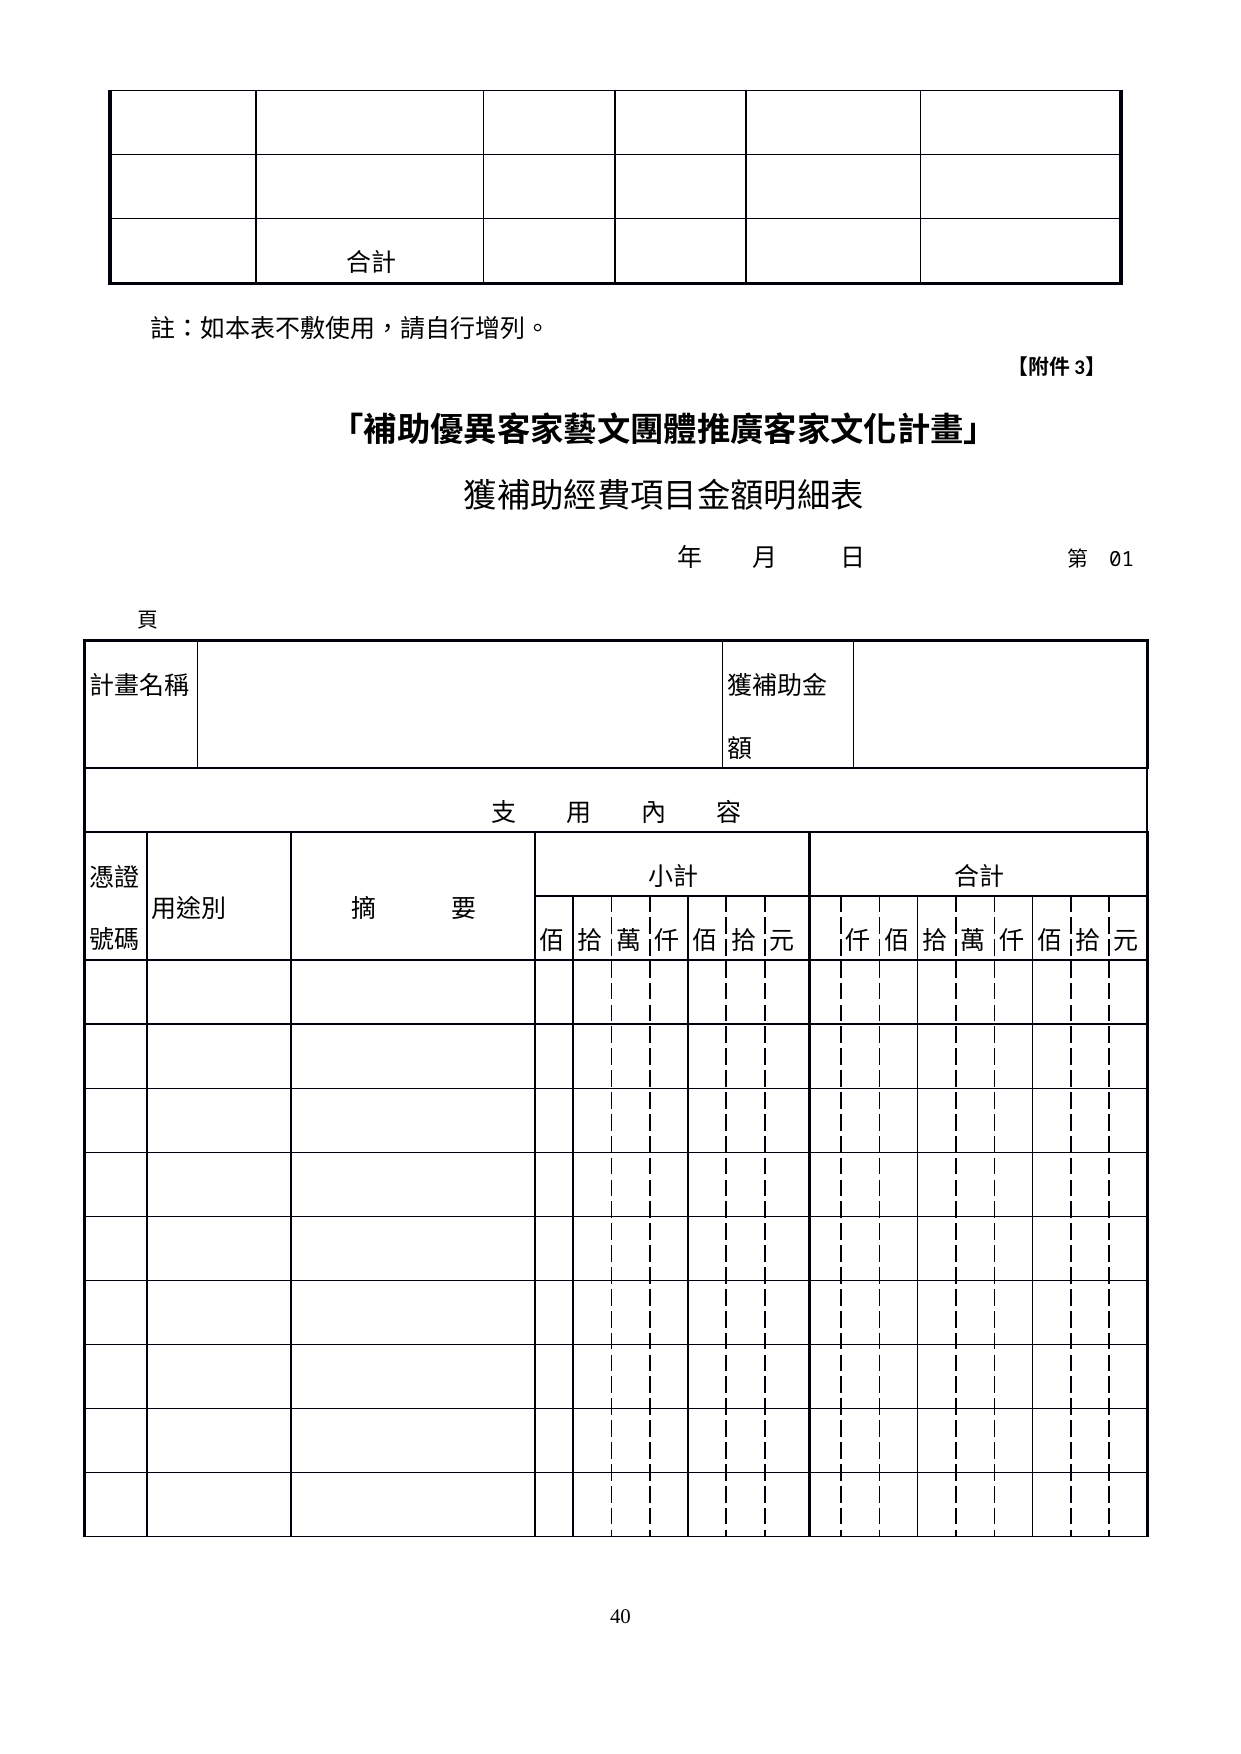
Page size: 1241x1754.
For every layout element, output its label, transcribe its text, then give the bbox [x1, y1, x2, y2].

table_cell [841, 1345, 879, 1408]
text 獲補助經費項目金額明細表 [187, 451, 1139, 514]
table_cell 拾 [1071, 897, 1109, 959]
table_cell [811, 1409, 841, 1472]
table_cell [994, 1409, 1032, 1472]
table_cell [747, 155, 920, 218]
table_cell [811, 1025, 841, 1087]
table_cell [1071, 1025, 1109, 1087]
table_cell [689, 1281, 726, 1344]
table_cell [918, 1025, 956, 1087]
table_cell [292, 961, 534, 1023]
table_cell [1033, 1281, 1071, 1344]
table_cell [918, 1089, 956, 1151]
table_cell [1109, 1281, 1146, 1344]
table_cell [811, 1089, 841, 1151]
table_cell 仟 [650, 897, 687, 959]
table_cell 憑證號碼 [86, 833, 146, 959]
table_cell [689, 1089, 726, 1151]
table_cell [650, 1281, 687, 1344]
table_cell [86, 1217, 146, 1279]
table_cell [650, 1025, 687, 1087]
table_cell [811, 1345, 841, 1408]
table_cell [689, 1153, 726, 1216]
table_cell [841, 1217, 879, 1279]
table_cell [918, 1345, 956, 1408]
table_cell [879, 1473, 917, 1536]
table_cell [1071, 1409, 1109, 1472]
table_cell [918, 1409, 956, 1472]
table_cell 摘 要 [292, 833, 534, 959]
table_cell [86, 1409, 146, 1472]
table_cell [536, 1473, 572, 1536]
table_cell 拾 [574, 897, 611, 959]
table_cell [148, 1409, 290, 1472]
table_cell [611, 1217, 650, 1279]
table_cell [611, 1409, 650, 1472]
table_cell [689, 1217, 726, 1279]
table_cell [86, 1281, 146, 1344]
table_cell [994, 1217, 1032, 1279]
table_cell [841, 961, 879, 1023]
table_cell [86, 1153, 146, 1216]
table_cell [484, 155, 614, 218]
table_cell [1109, 1153, 1146, 1216]
table_cell [841, 1025, 879, 1087]
table_cell [841, 1153, 879, 1216]
table_cell [841, 1089, 879, 1151]
table_cell [611, 1473, 650, 1536]
table_cell [650, 1153, 687, 1216]
table_cell [956, 961, 994, 1023]
table_cell 用途別 [148, 833, 290, 959]
table_cell [726, 1025, 765, 1087]
table_cell [1109, 961, 1146, 1023]
table_cell [765, 1025, 808, 1087]
table_cell [994, 1345, 1032, 1408]
table_cell [841, 1409, 879, 1472]
table_cell [994, 1153, 1032, 1216]
table_cell [918, 1281, 956, 1344]
table_cell [918, 961, 956, 1023]
table_cell [765, 961, 808, 1023]
table_cell [726, 1345, 765, 1408]
table_cell [879, 1281, 917, 1344]
table_cell 萬 [956, 897, 994, 959]
table_cell [257, 91, 483, 153]
table_cell 佰 [1033, 897, 1071, 959]
table_cell [148, 1153, 290, 1216]
table_cell [611, 1025, 650, 1087]
table_cell 合計 [811, 833, 1146, 895]
table_cell [1071, 961, 1109, 1023]
table_cell [747, 91, 920, 153]
table_cell [536, 1153, 572, 1216]
table_cell [1109, 1345, 1146, 1408]
table_cell [616, 219, 745, 282]
table_cell [879, 1025, 917, 1087]
table_cell [811, 1281, 841, 1344]
table_cell [811, 1473, 841, 1536]
text 【附件3】 [1007, 351, 1129, 381]
table_cell [1071, 1345, 1109, 1408]
table_cell [1033, 1473, 1071, 1536]
table_cell [536, 1345, 572, 1408]
table_cell [726, 1473, 765, 1536]
table_cell [879, 1089, 917, 1151]
table_cell 萬 [611, 897, 650, 959]
table_cell [1071, 1153, 1109, 1216]
table_cell 佰 [689, 897, 726, 959]
table_cell [918, 1153, 956, 1216]
table_cell [879, 1153, 917, 1216]
table_cell [574, 1473, 611, 1536]
table_cell [148, 961, 290, 1023]
table_cell [148, 1025, 290, 1087]
table_cell [994, 1025, 1032, 1087]
table_cell [1033, 961, 1071, 1023]
table_cell [536, 1409, 572, 1472]
table_cell 仟 [841, 897, 879, 959]
table_cell [689, 1409, 726, 1472]
table_cell [292, 1217, 534, 1279]
table_cell [148, 1217, 290, 1279]
table_cell [650, 1473, 687, 1536]
table_cell [921, 219, 1119, 282]
table_cell [86, 1025, 146, 1087]
table_cell [841, 1281, 879, 1344]
table_cell [726, 1153, 765, 1216]
table_cell [611, 961, 650, 1023]
table_cell [765, 1281, 808, 1344]
table_cell [86, 961, 146, 1023]
table_cell [292, 1473, 534, 1536]
table_cell [765, 1153, 808, 1216]
table_cell [811, 897, 841, 959]
table_cell [689, 1345, 726, 1408]
table_cell [921, 91, 1119, 153]
table_cell [148, 1345, 290, 1408]
table_cell 拾 [726, 897, 765, 959]
table_cell [536, 1217, 572, 1279]
table_cell [811, 1217, 841, 1279]
table_cell [1071, 1089, 1109, 1151]
table_cell [292, 1025, 534, 1087]
table_cell [994, 961, 1032, 1023]
table_cell [574, 1153, 611, 1216]
table_cell [650, 961, 687, 1023]
table_cell [148, 1473, 290, 1536]
table_cell [86, 1345, 146, 1408]
table_header 獲補助金額 [723, 642, 853, 767]
table_cell [292, 1281, 534, 1344]
table_cell [292, 1153, 534, 1216]
table_cell [484, 219, 614, 282]
table_cell [650, 1089, 687, 1151]
table_cell [956, 1217, 994, 1279]
table_cell [765, 1089, 808, 1151]
table_cell [765, 1409, 808, 1472]
table_cell [879, 1345, 917, 1408]
table_cell [879, 1217, 917, 1279]
table_cell [1071, 1473, 1109, 1536]
text 「補助優異客家藝文團體推廣客家文化計畫」 [187, 343, 1144, 451]
table_cell [650, 1345, 687, 1408]
table_cell [689, 961, 726, 1023]
table_cell [536, 1089, 572, 1151]
table_cell 合計 [257, 219, 483, 282]
table_cell [611, 1345, 650, 1408]
table_cell [574, 1409, 611, 1472]
table_cell [956, 1281, 994, 1344]
table_cell [148, 1281, 290, 1344]
table_cell [292, 1345, 534, 1408]
table_cell [765, 1473, 808, 1536]
table_cell 佰 [536, 897, 572, 959]
table_cell [1109, 1025, 1146, 1087]
table_cell [918, 1473, 956, 1536]
table_cell [956, 1345, 994, 1408]
table_cell [879, 1409, 917, 1472]
table_cell [148, 1089, 290, 1151]
text 註：如本表不敷使用，請自行增列。 [150, 285, 1053, 347]
table_cell [1109, 1473, 1146, 1536]
table_cell [86, 1473, 146, 1536]
table_cell [726, 961, 765, 1023]
table_cell [536, 961, 572, 1023]
text 年 月 日 第 01 頁 [137, 514, 1139, 639]
table_cell [1109, 1089, 1146, 1151]
table_cell [574, 961, 611, 1023]
table_cell [726, 1281, 765, 1344]
table_cell 小計 [536, 833, 808, 895]
table_cell [536, 1281, 572, 1344]
table_cell [994, 1473, 1032, 1536]
table_cell [1071, 1281, 1109, 1344]
table_cell [574, 1281, 611, 1344]
table_cell [1033, 1345, 1071, 1408]
table_cell [689, 1025, 726, 1087]
table_cell [574, 1025, 611, 1087]
table_cell [1109, 1409, 1146, 1472]
table_cell [1033, 1217, 1071, 1279]
table_cell [956, 1153, 994, 1216]
table_cell [879, 961, 917, 1023]
table_cell 仟 [994, 897, 1032, 959]
table_cell [616, 91, 745, 153]
table_cell [611, 1153, 650, 1216]
table_cell [921, 155, 1119, 218]
table_cell 支 用 內 容 [86, 769, 1146, 831]
table_cell [616, 155, 745, 218]
table_cell 元 [1109, 897, 1146, 959]
table_cell [86, 1089, 146, 1151]
table_cell [1033, 1409, 1071, 1472]
table_cell [1033, 1025, 1071, 1087]
table_cell [956, 1473, 994, 1536]
table_cell [1033, 1153, 1071, 1216]
table_cell [112, 91, 255, 153]
table_cell [650, 1409, 687, 1472]
table_cell [1109, 1217, 1146, 1279]
table_cell [292, 1089, 534, 1151]
table_cell [918, 1217, 956, 1279]
table_cell [574, 1345, 611, 1408]
table_cell 元 [765, 897, 808, 959]
table_cell [611, 1089, 650, 1151]
table_cell 佰 [879, 897, 917, 959]
table_cell [257, 155, 483, 218]
table_cell [765, 1217, 808, 1279]
table_cell [726, 1409, 765, 1472]
table_cell [956, 1409, 994, 1472]
table_cell [1033, 1089, 1071, 1151]
table_header [198, 642, 722, 767]
table_cell [747, 219, 920, 282]
table_cell [811, 1153, 841, 1216]
table_cell [292, 1409, 534, 1472]
table_cell [536, 1025, 572, 1087]
table_cell [484, 91, 614, 153]
table_header 計畫名稱 [86, 642, 197, 767]
table_cell [112, 219, 255, 282]
table_cell [726, 1089, 765, 1151]
table_header [854, 642, 1146, 767]
table_cell [1071, 1217, 1109, 1279]
table_cell [994, 1281, 1032, 1344]
table_cell [994, 1089, 1032, 1151]
table_cell [611, 1281, 650, 1344]
table_cell [689, 1473, 726, 1536]
table_cell [726, 1217, 765, 1279]
table_cell [112, 155, 255, 218]
table_cell [956, 1089, 994, 1151]
table_cell [841, 1473, 879, 1536]
table_cell [574, 1217, 611, 1279]
table_cell [650, 1217, 687, 1279]
table_cell [765, 1345, 808, 1408]
table_cell 拾 [918, 897, 956, 959]
table_cell [574, 1089, 611, 1151]
table_cell [956, 1025, 994, 1087]
table_cell [811, 961, 841, 1023]
